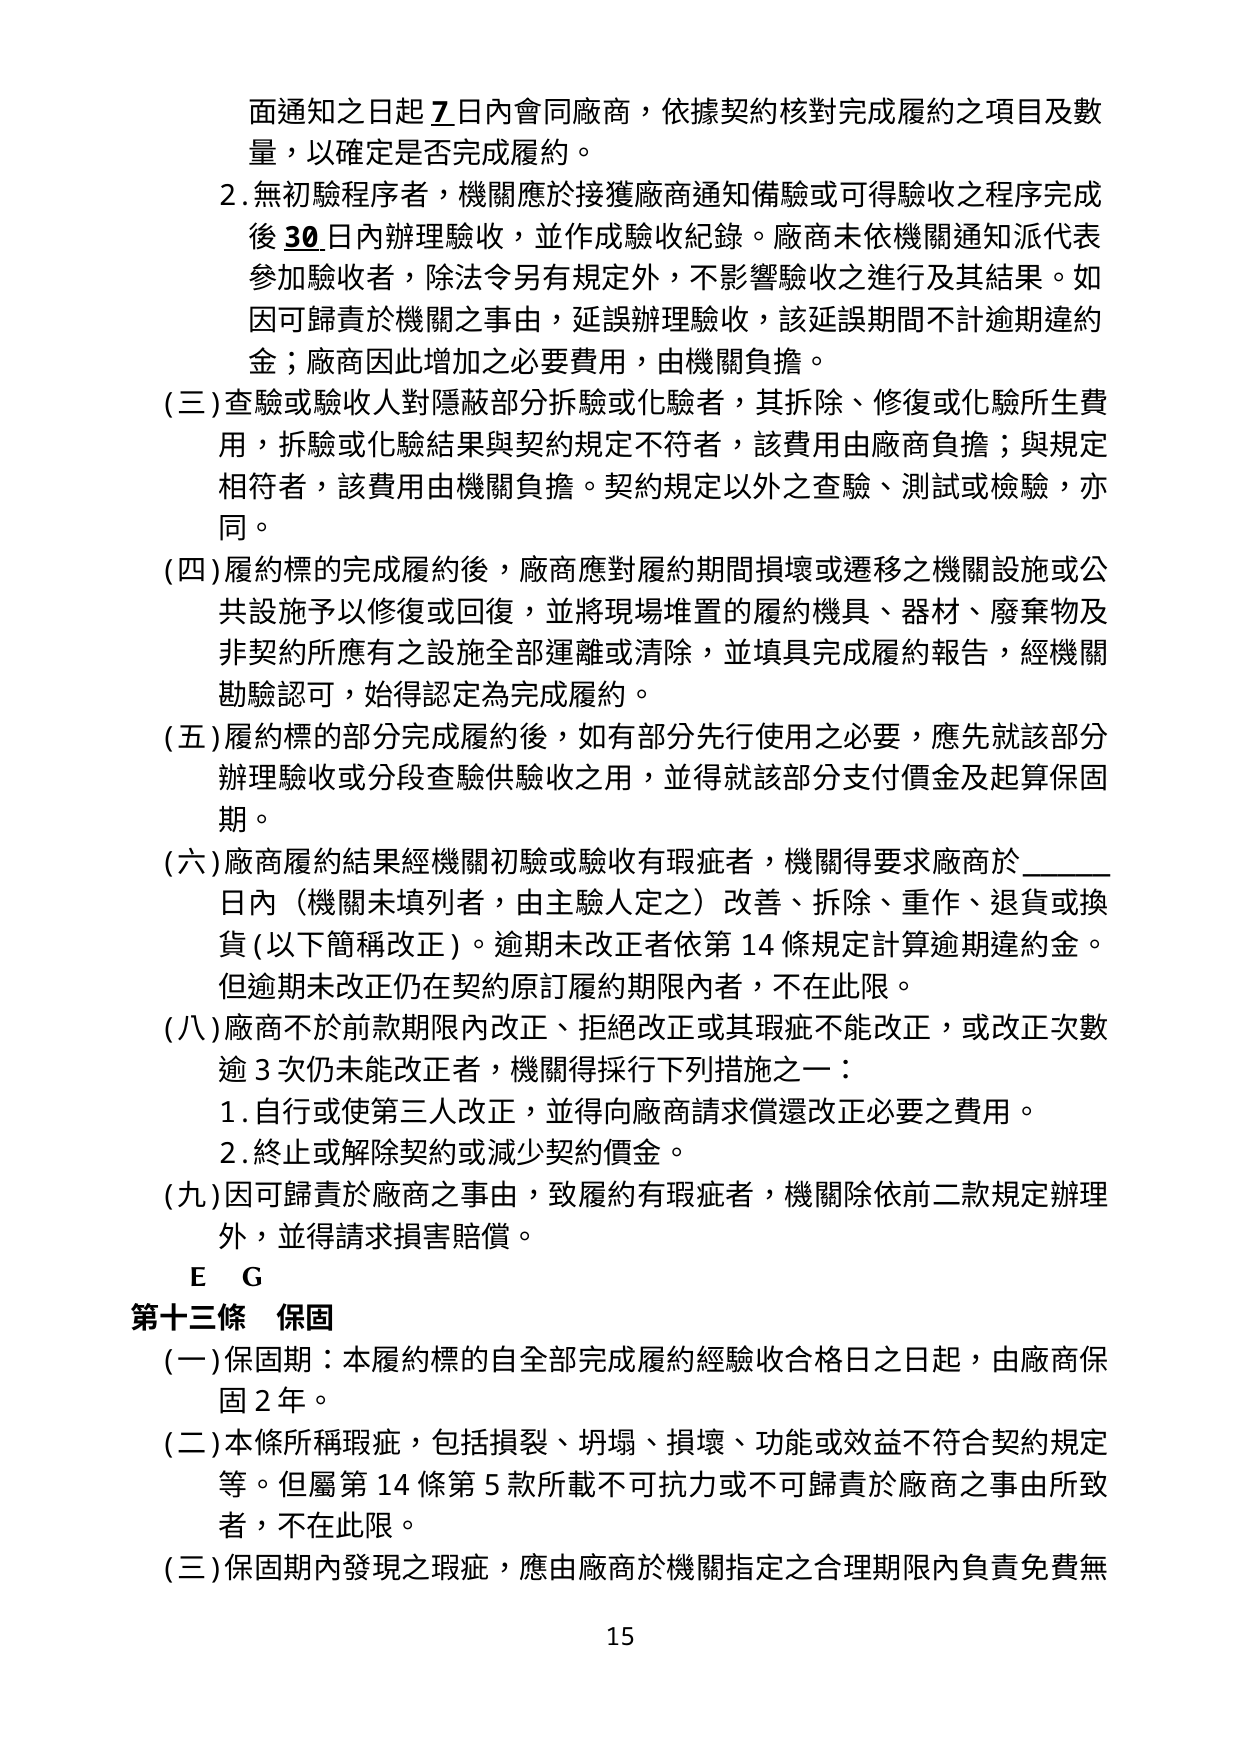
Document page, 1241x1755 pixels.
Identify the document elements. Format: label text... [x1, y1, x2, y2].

text 1.自行或使第三人改正，並得向廠商請求償還改正必要之費用。 [218, 1089, 1104, 1130]
text (一)保固期：本履約標的自全部完成履約經驗收合格日之日起，由廠商保固2年。 [159, 1337, 1110, 1420]
text (八)廠商不於前款期限內改正、拒絕改正或其瑕疵不能改正，或改正次數逾3次仍未能改正者，機關得採行下列措施之一： [159, 1005, 1110, 1089]
text   [189, 1255, 1110, 1295]
text (四)履約標的完成履約後，廠商應對履約期間損壞或遷移之機關設施或公共設施予以修復或回復，並將現場堆置的履約機具、器材、廢棄物及非契約所應有之設施全部運離或清除，並填具完成履約報告，經機關勘驗認可，始得認定為完成履約。 [159, 547, 1110, 714]
text (三)查驗或驗收人對隱蔽部分拆驗或化驗者，其拆除、修復或化驗所生費用，拆驗或化驗結果與契約規定不符者，該費用由廠商負擔；與規定相符者，該費用由機關負擔。契約規定以外之查驗、測試或檢驗，亦同。 [159, 380, 1110, 547]
text 第十三條 保固 [130, 1295, 1110, 1337]
text 2.無初驗程序者，機關應於接獲廠商通知備驗或可得驗收之程序完成後30日內辦理驗收，並作成驗收紀錄。廠商未依機關通知派代表參加驗收者，除法令另有規定外，不影響驗收之進行及其結果。如因可歸責於機關之事由，延誤辦理驗收，該延誤期間不計逾期違約金；廠商因此增加之必要費用，由機關負擔。 [218, 172, 1104, 380]
text 2.終止或解除契約或減少契約價金。 [218, 1130, 1104, 1172]
text (二)本條所稱瑕疵，包括損裂、坍塌、損壞、功能或效益不符合契約規定等。但屬第14條第5款所載不可抗力或不可歸責於廠商之事由所致者，不在此限。 [159, 1420, 1110, 1545]
text (三)保固期內發現之瑕疵，應由廠商於機關指定之合理期限內負責免費無條件改正。逾期不為改正者，機關得逕為處理，所需費用由廠商負擔，或動用保固保證金逕為處理，不足時向廠商追償。但屬故意破壞、不當使用、正常零附件損耗或其他非可歸責於廠商之事由所致瑕疵者，由機關負擔改正費用。 [159, 1545, 1110, 1587]
text (九)因可歸責於廠商之事由，致履約有瑕疵者，機關除依前二款規定辦理外，並得請求損害賠償。 [159, 1172, 1110, 1255]
text (五)履約標的部分完成履約後，如有部分先行使用之必要，應先就該部分辦理驗收或分段查驗供驗收之用，並得就該部分支付價金及起算保固期。 [159, 714, 1110, 839]
text 面通知之日起7日內會同廠商，依據契約核對完成履約之項目及數量，以確定是否完成履約。 [218, 89, 1104, 172]
text (六)廠商履約結果經機關初驗或驗收有瑕疵者，機關得要求廠商於_____日內（機關未填列者，由主驗人定之）改善、拆除、重作、退貨或換貨(以下簡稱改正)。逾期未改正者依第14條規定計算逾期違約金。但逾期未改正仍在契約原訂履約期限內者，不在此限。 [159, 839, 1110, 1005]
